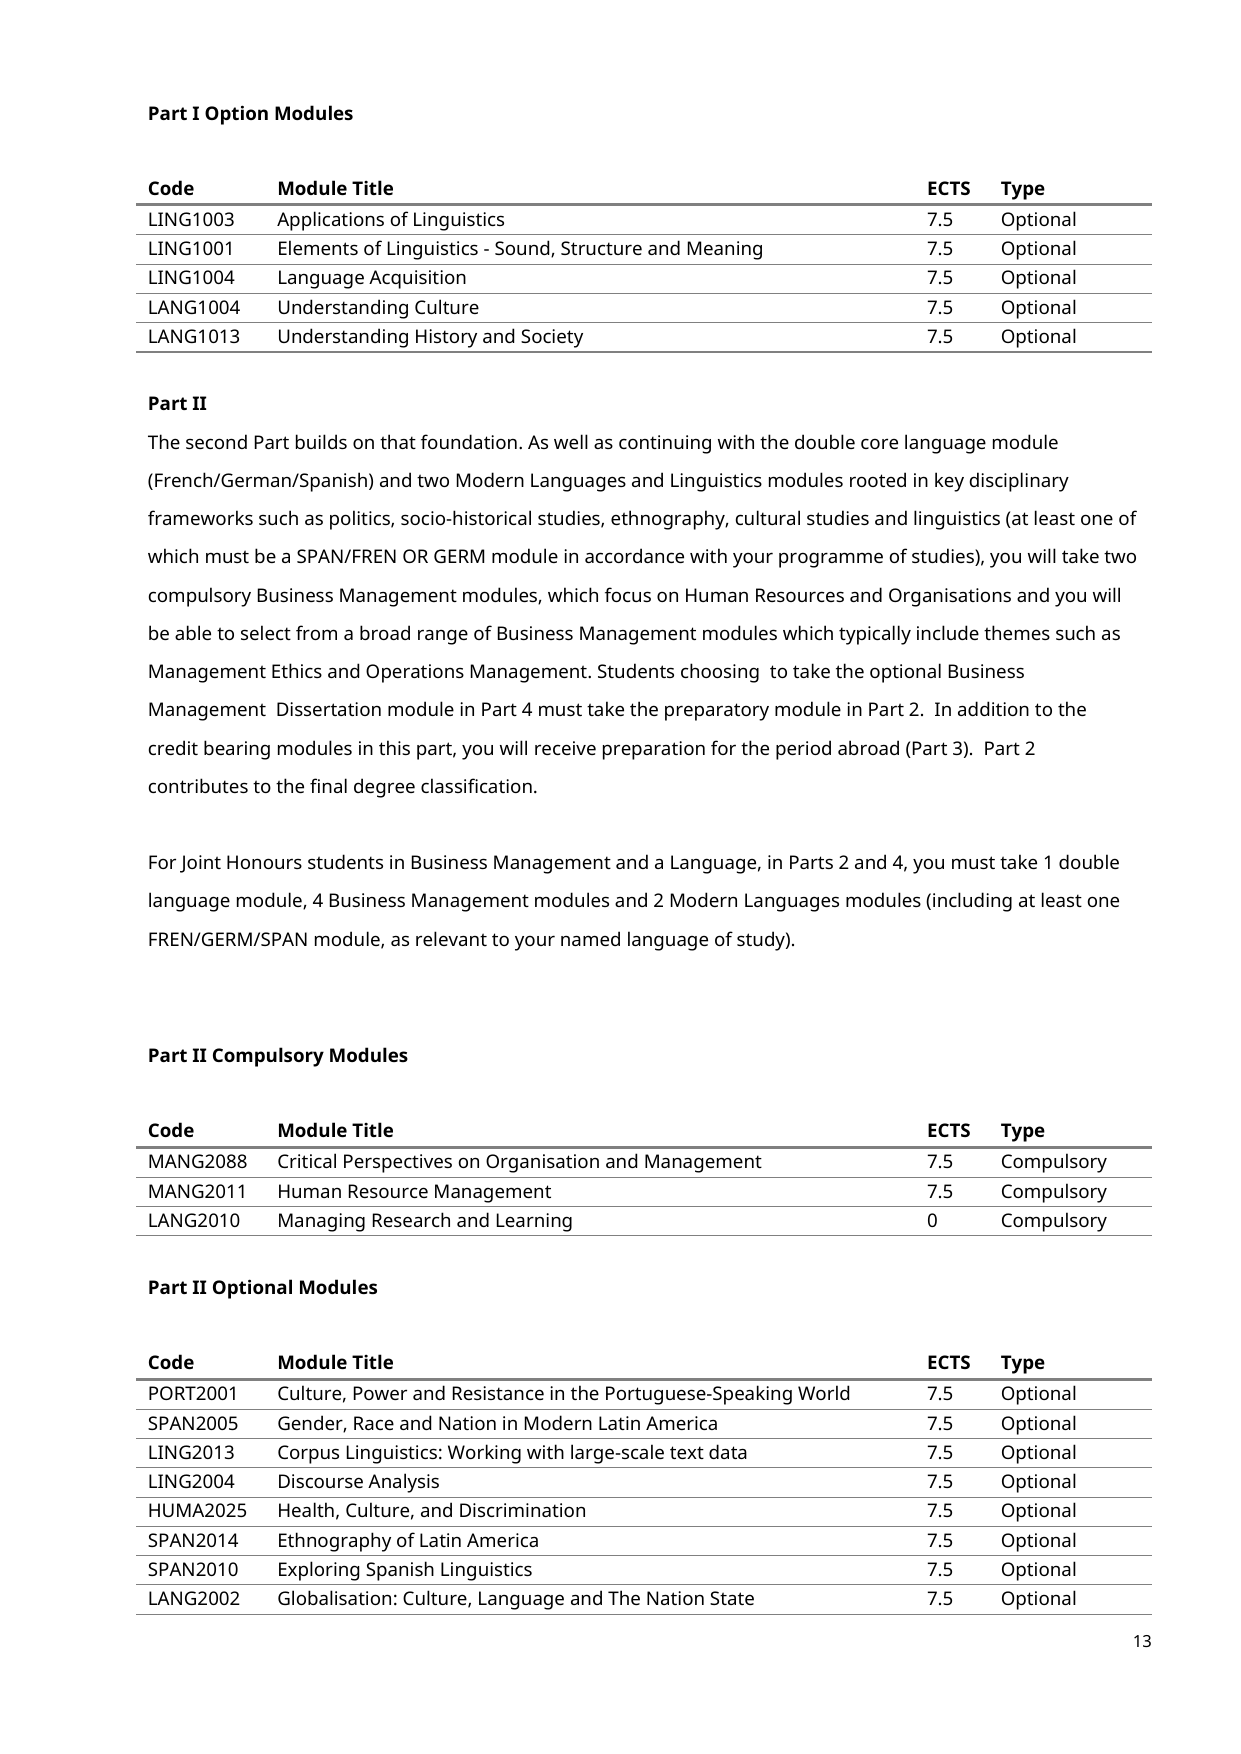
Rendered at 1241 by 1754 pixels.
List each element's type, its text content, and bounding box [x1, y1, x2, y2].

table_cell 7.5 [916, 1468, 989, 1497]
table_cell 0 [916, 1207, 989, 1235]
table_cell ECTS [916, 1117, 989, 1146]
table_cell Compulsory [989, 1178, 1152, 1206]
table_cell Compulsory [989, 1149, 1152, 1177]
table_cell 7.5 [916, 323, 989, 351]
table_cell Culture, Power and Resistance in the Portuguese-Speaking World [266, 1381, 916, 1409]
table_cell Exploring Spanish Linguistics [266, 1556, 916, 1584]
table_cell Optional [989, 1585, 1152, 1614]
table_cell Code [136, 1349, 266, 1377]
table_cell MANG2011 [136, 1178, 266, 1206]
table_cell Optional [989, 1468, 1152, 1497]
table_cell SPAN2005 [136, 1410, 266, 1438]
table_cell Module Title [266, 1349, 916, 1377]
table_cell Module Title [266, 1117, 916, 1146]
table_cell Type [989, 1349, 1152, 1377]
table_cell LING2004 [136, 1468, 266, 1497]
table_cell Discourse Analysis [266, 1468, 916, 1497]
table_cell LANG1013 [136, 323, 266, 351]
table_cell 7.5 [916, 1149, 989, 1177]
table_cell Language Acquisition [266, 265, 916, 293]
table_cell Optional [989, 323, 1152, 351]
table_cell 7.5 [916, 294, 989, 322]
table_cell Part II Compulsory Modules [136, 1005, 1152, 1117]
table_cell ECTS [916, 1349, 989, 1377]
table_cell LING1001 [136, 235, 266, 264]
table_cell Optional [989, 206, 1152, 234]
table_cell Managing Research and Learning [266, 1207, 916, 1235]
table_cell 7.5 [916, 265, 989, 293]
table_cell LANG2010 [136, 1207, 266, 1235]
table_cell Human Resource Management [266, 1178, 916, 1206]
table_cell Understanding History and Society [266, 323, 916, 351]
table_cell 7.5 [916, 1381, 989, 1409]
table_cell Module Title [266, 175, 916, 203]
table_cell LANG2002 [136, 1585, 266, 1614]
table_cell Optional [989, 1439, 1152, 1467]
table_cell Globalisation: Culture, Language and The Nation State [266, 1585, 916, 1614]
table_cell MANG2088 [136, 1149, 266, 1177]
table_cell 7.5 [916, 206, 989, 234]
table_cell 7.5 [916, 1527, 989, 1555]
table_cell LING1004 [136, 265, 266, 293]
table_cell Optional [989, 265, 1152, 293]
table_cell SPAN2010 [136, 1556, 266, 1584]
table_cell Optional [989, 1498, 1152, 1526]
table_cell Part II Optional Modules [136, 1236, 1152, 1349]
table_cell 7.5 [916, 1585, 989, 1614]
table_cell Type [989, 1117, 1152, 1146]
table_cell Optional [989, 1527, 1152, 1555]
table_cell LING2013 [136, 1439, 266, 1467]
table_cell Optional [989, 1410, 1152, 1438]
table_cell 7.5 [916, 1498, 989, 1526]
table_cell 7.5 [916, 1556, 989, 1584]
table_cell Elements of Linguistics - Sound, Structure and Meaning [266, 235, 916, 264]
table_cell SPAN2014 [136, 1527, 266, 1555]
table_cell ECTS [916, 175, 989, 203]
table_cell 7.5 [916, 1178, 989, 1206]
table_cell Optional [989, 1381, 1152, 1409]
table_cell Health, Culture, and Discrimination [266, 1498, 916, 1526]
table_cell 7.5 [916, 1439, 989, 1467]
table_cell Gender, Race and Nation in Modern Latin America [266, 1410, 916, 1438]
table_cell 7.5 [916, 1410, 989, 1438]
table_cell PORT2001 [136, 1381, 266, 1409]
table_cell Optional [989, 235, 1152, 264]
table_cell Part I Option Modules [136, 99, 1152, 175]
table_cell Code [136, 1117, 266, 1146]
table_cell LING1003 [136, 206, 266, 234]
table_cell 7.5 [916, 235, 989, 264]
table_cell Part II The second Part builds on that foundation. As well as continuing with the double core language module (French/German/Spanish) and two Modern Languages and Linguistics modules rooted in key disciplinary frameworks such as politics, socio-historical studies, ethnography, cultural studies and linguistics (at least one of which must be a SPAN/FREN OR GERM module in accordance with your programme of studies), you will take two compulsory Business Management modules, which focus on Human Resources and Organisations and you will be able to select from a broad range of Business Management modules which typically include themes such as Management Ethics and Operations Management. Students choosing to take the optional Business Management Dissertation module in Part 4 must take the preparatory module in Part 2. In addition to the credit bearing modules in this part, you will receive preparation for the period abroad (Part 3). Part 2 contributes to the final degree classification. For Joint Honours students in Business Management and a Language, in Parts 2 and 4, you must take 1 double language module, 4 Business Management modules and 2 Modern Languages modules (including at least one FREN/GERM/SPAN module, as relevant to your named language of study). [136, 353, 1152, 1004]
table_cell Understanding Culture [266, 294, 916, 322]
table_cell Optional [989, 1556, 1152, 1584]
table_cell Type [989, 175, 1152, 203]
table_cell Code [136, 175, 266, 203]
table_cell Ethnography of Latin America [266, 1527, 916, 1555]
table_cell Compulsory [989, 1207, 1152, 1235]
table_cell Critical Perspectives on Organisation and Management [266, 1149, 916, 1177]
table_cell Corpus Linguistics: Working with large-scale text data [266, 1439, 916, 1467]
table_cell Applications of Linguistics [266, 206, 916, 234]
table_cell Optional [989, 294, 1152, 322]
table_cell LANG1004 [136, 294, 266, 322]
table_cell HUMA2025 [136, 1498, 266, 1526]
